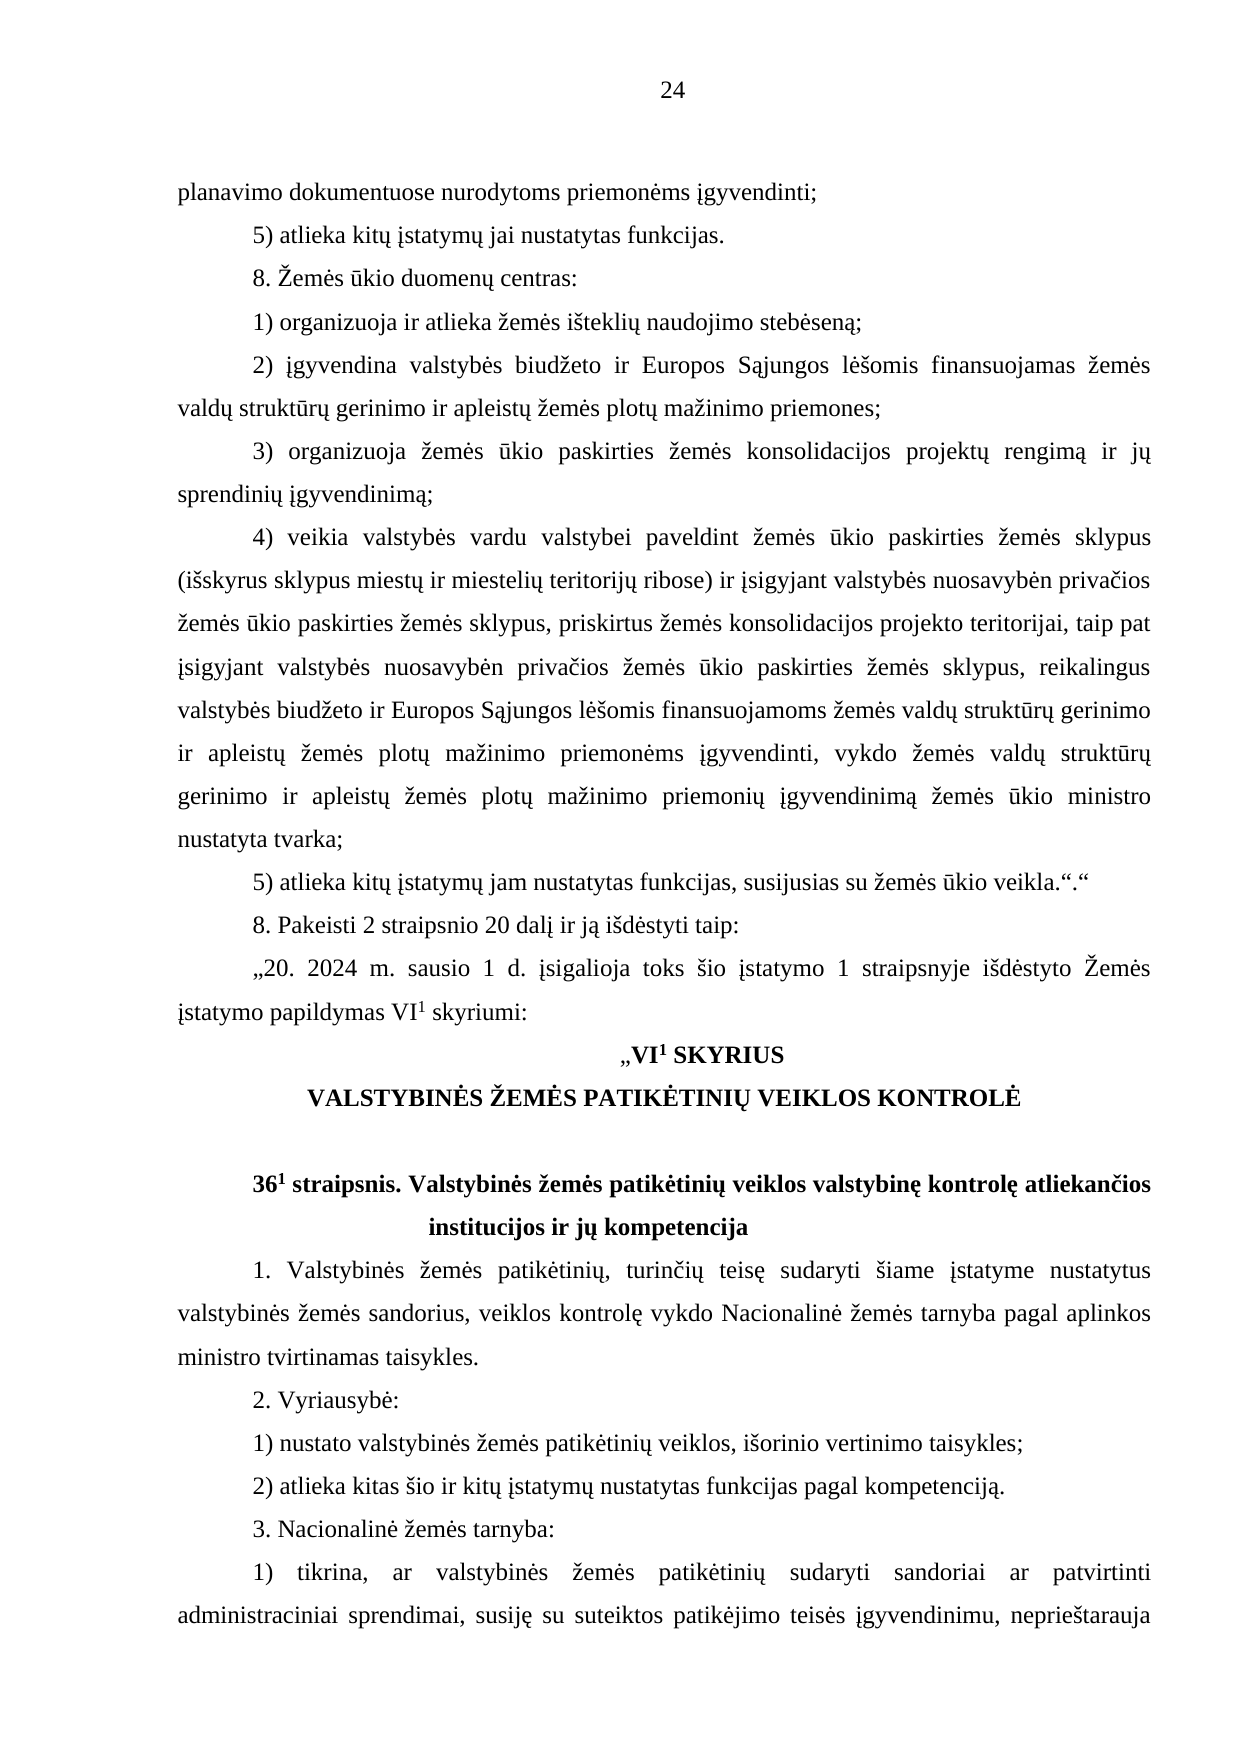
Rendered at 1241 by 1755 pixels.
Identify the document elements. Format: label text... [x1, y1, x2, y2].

text 1. Valstybinės žemės patikėtinių, turinčių teisę sudaryti šiame įstatyme nustatytus valstybinės žemės sandorius, veiklos kontrolę vykdo Nacionalinė žemės tarnyba pagal aplinkos ministro tvirtinamas taisykles. [177, 1255, 1152, 1370]
text 361 straipsnis. Valstybinės žemės patikėtinių veiklos valstybinę kontrolę atliekančios institucijos ir jų kompetencija [252, 1169, 1152, 1241]
text „20. 2024 m. sausio 1 d. įsigalioja toks šio įstatymo 1 straipsnyje išdėstyto Žemės įstatymo papildymas VI1 skyriumi: [177, 953, 1152, 1025]
text 5) atlieka kitų įstatymų jam nustatytas funkcijas, susijusias su žemės ūkio veikla.“.“ [177, 867, 1152, 896]
text planavimo dokumentuose nurodytoms priemonėms įgyvendinti; [177, 177, 1152, 206]
text 1) organizuoja ir atlieka žemės išteklių naudojimo stebėseną; [177, 307, 1152, 335]
text 2. Vyriausybė: [177, 1385, 1152, 1413]
text 1) tikrina, ar valstybinės žemės patikėtinių sudaryti sandoriai ar patvirtinti administraciniai sprendimai, susiję su suteiktos patikėjimo teisės įgyvendinimu, neprieštarauja [177, 1557, 1152, 1629]
text 2) įgyvendina valstybės biudžeto ir Europos Sąjungos lėšomis finansuojamas žemės valdų struktūrų gerinimo ir apleistų žemės plotų mažinimo priemones; [177, 350, 1152, 422]
text 3. Nacionalinė žemės tarnyba: [177, 1514, 1152, 1543]
text 8. Žemės ūkio duomenų centras: [177, 263, 1152, 292]
text 8. Pakeisti 2 straipsnio 20 dalį ir ją išdėstyti taip: [177, 910, 1152, 939]
text 1) nustato valstybinės žemės patikėtinių veiklos, išorinio vertinimo taisykles; [177, 1428, 1152, 1457]
text VALSTYBINĖS ŽEMĖS PATIKĖTINIŲ VEIKLOS KONTROLĖ [177, 1083, 1152, 1112]
text „VI1 SKYRIUS [177, 1040, 1152, 1068]
text 2) atlieka kitas šio ir kitų įstatymų nustatytas funkcijas pagal kompetenciją. [177, 1471, 1152, 1500]
text 5) atlieka kitų įstatymų jai nustatytas funkcijas. [177, 220, 1152, 249]
text 4) veikia valstybės vardu valstybei paveldint žemės ūkio paskirties žemės sklypus (išskyrus sklypus miestų ir miestelių teritorijų ribose) ir įsigyjant valstybės nuosavybėn privačios žemės ūkio paskirties žemės sklypus, priskirtus žemės konsolidacijos projekto teritorijai, taip pat įsigyjant valstybės nuosavybėn privačios žemės ūkio paskirties žemės sklypus, reikalingus valstybės biudžeto ir Europos Sąjungos lėšomis finansuojamoms žemės valdų struktūrų gerinimo ir apleistų žemės plotų mažinimo priemonėms įgyvendinti, vykdo žemės valdų struktūrų gerinimo ir apleistų žemės plotų mažinimo priemonių įgyvendinimą žemės ūkio ministro nustatyta tvarka; [177, 522, 1152, 853]
text 3) organizuoja žemės ūkio paskirties žemės konsolidacijos projektų rengimą ir jų sprendinių įgyvendinimą; [177, 436, 1152, 508]
